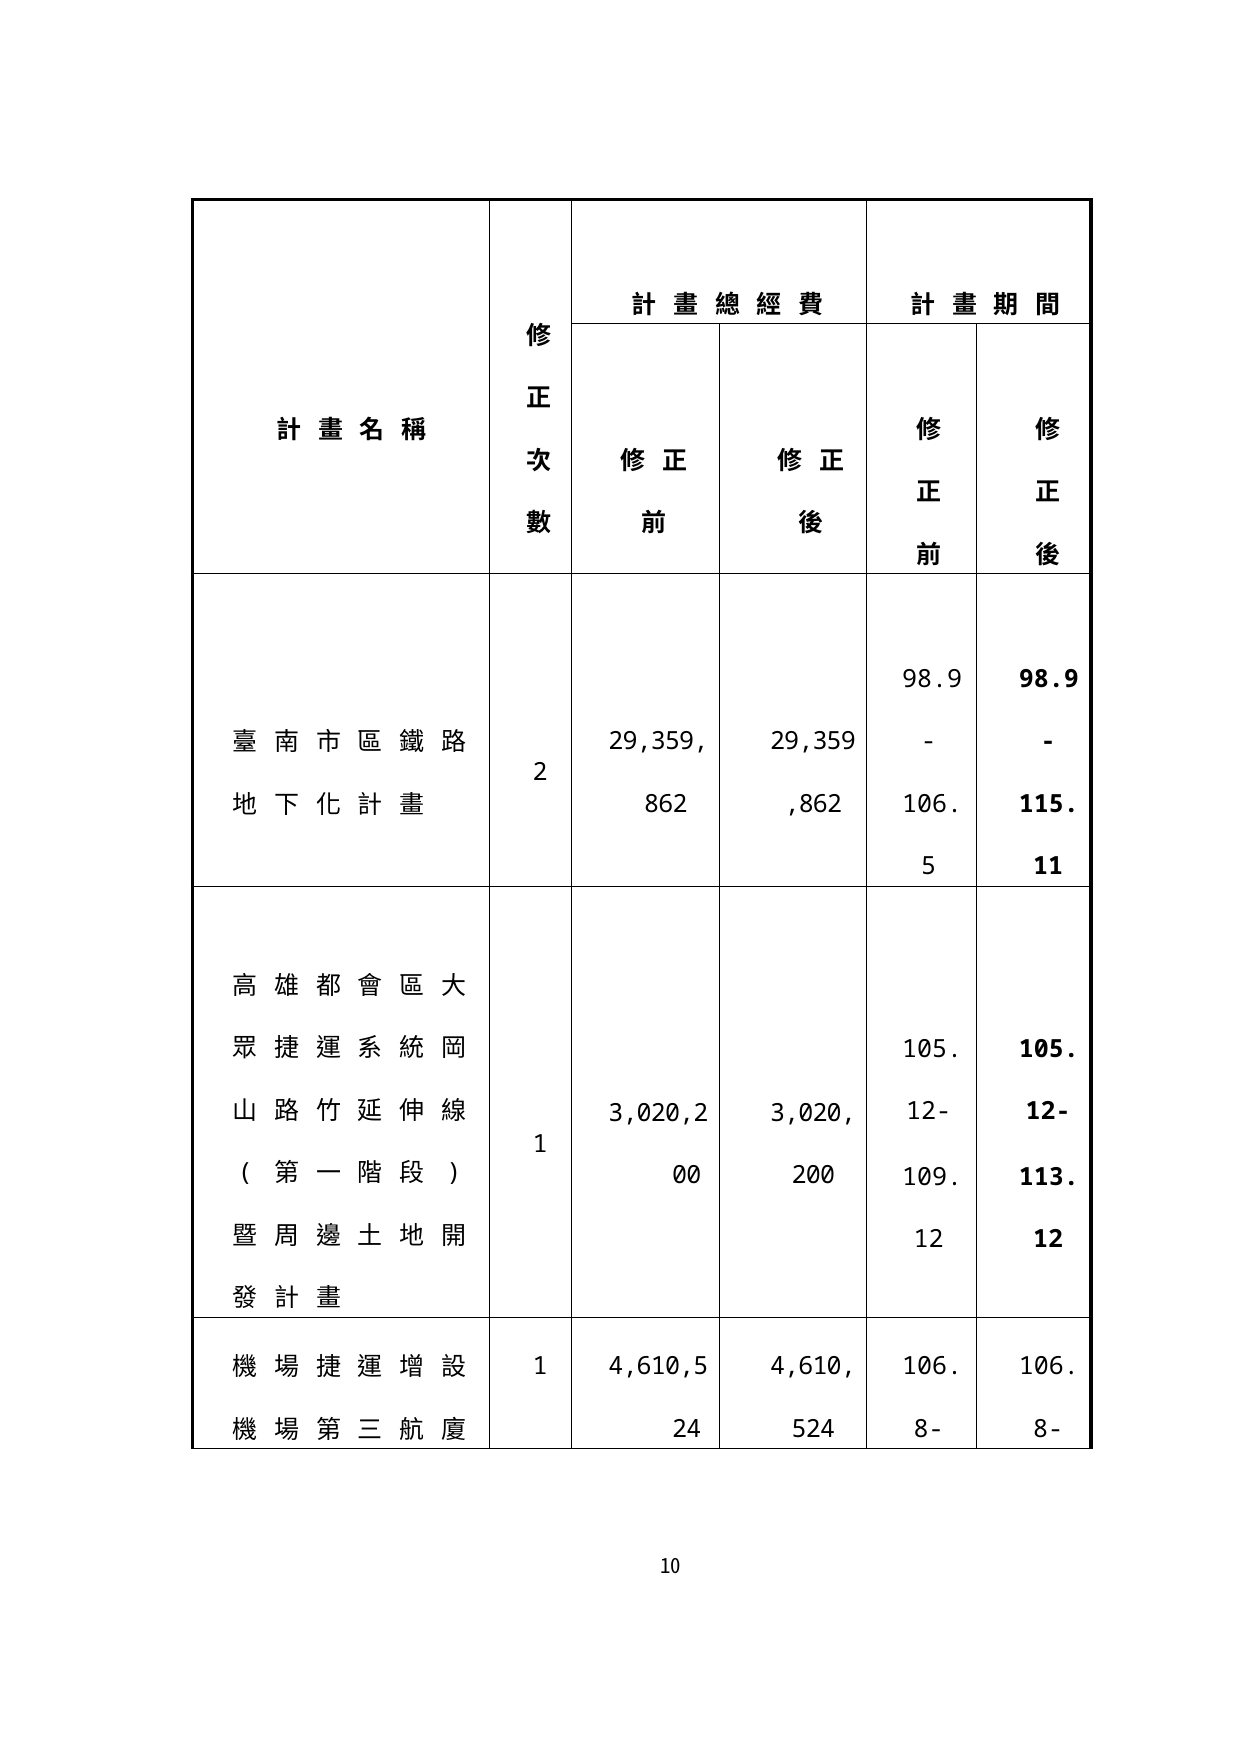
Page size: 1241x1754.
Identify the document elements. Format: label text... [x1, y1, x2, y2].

table_cell 修正後 [720, 324, 866, 573]
table_cell 4,610,524 [572, 1318, 719, 1448]
table_cell 4,610,524 [720, 1318, 866, 1448]
table_header 計畫期間 [867, 201, 1089, 323]
table_cell 1 [490, 887, 571, 1317]
table_cell 98.9- 106.5 [867, 574, 976, 886]
table_cell 29,359,862 [720, 574, 866, 886]
table_cell 98.9- 115.11 [977, 574, 1089, 886]
table_cell 3,020,200 [572, 887, 719, 1317]
table_cell 106.8- [867, 1318, 976, 1448]
table_cell 臺南市區鐵路地下化計畫 [194, 574, 489, 886]
table_cell 機場捷運增設機場第三航廈 [194, 1318, 489, 1448]
table_header 計畫總經費 [572, 201, 866, 323]
table_cell 修正前 [867, 324, 976, 573]
table_cell 105.12- 109.12 [867, 887, 976, 1317]
table_header 修正次數 [490, 201, 571, 573]
table_cell 高雄都會區大眾捷運系統岡山路竹延伸線(第一階段)暨周邊土地開發計畫 [194, 887, 489, 1317]
table_cell 106.8- [977, 1318, 1089, 1448]
table_header 計畫名稱 [194, 201, 489, 573]
table_cell 修正後 [977, 324, 1089, 573]
table_cell 29,359,862 [572, 574, 719, 886]
table_cell 3,020,200 [720, 887, 866, 1317]
table_cell 1 [490, 1318, 571, 1448]
table_cell 修正前 [572, 324, 719, 573]
table_cell 2 [490, 574, 571, 886]
table_cell 105.12- 113.12 [977, 887, 1089, 1317]
